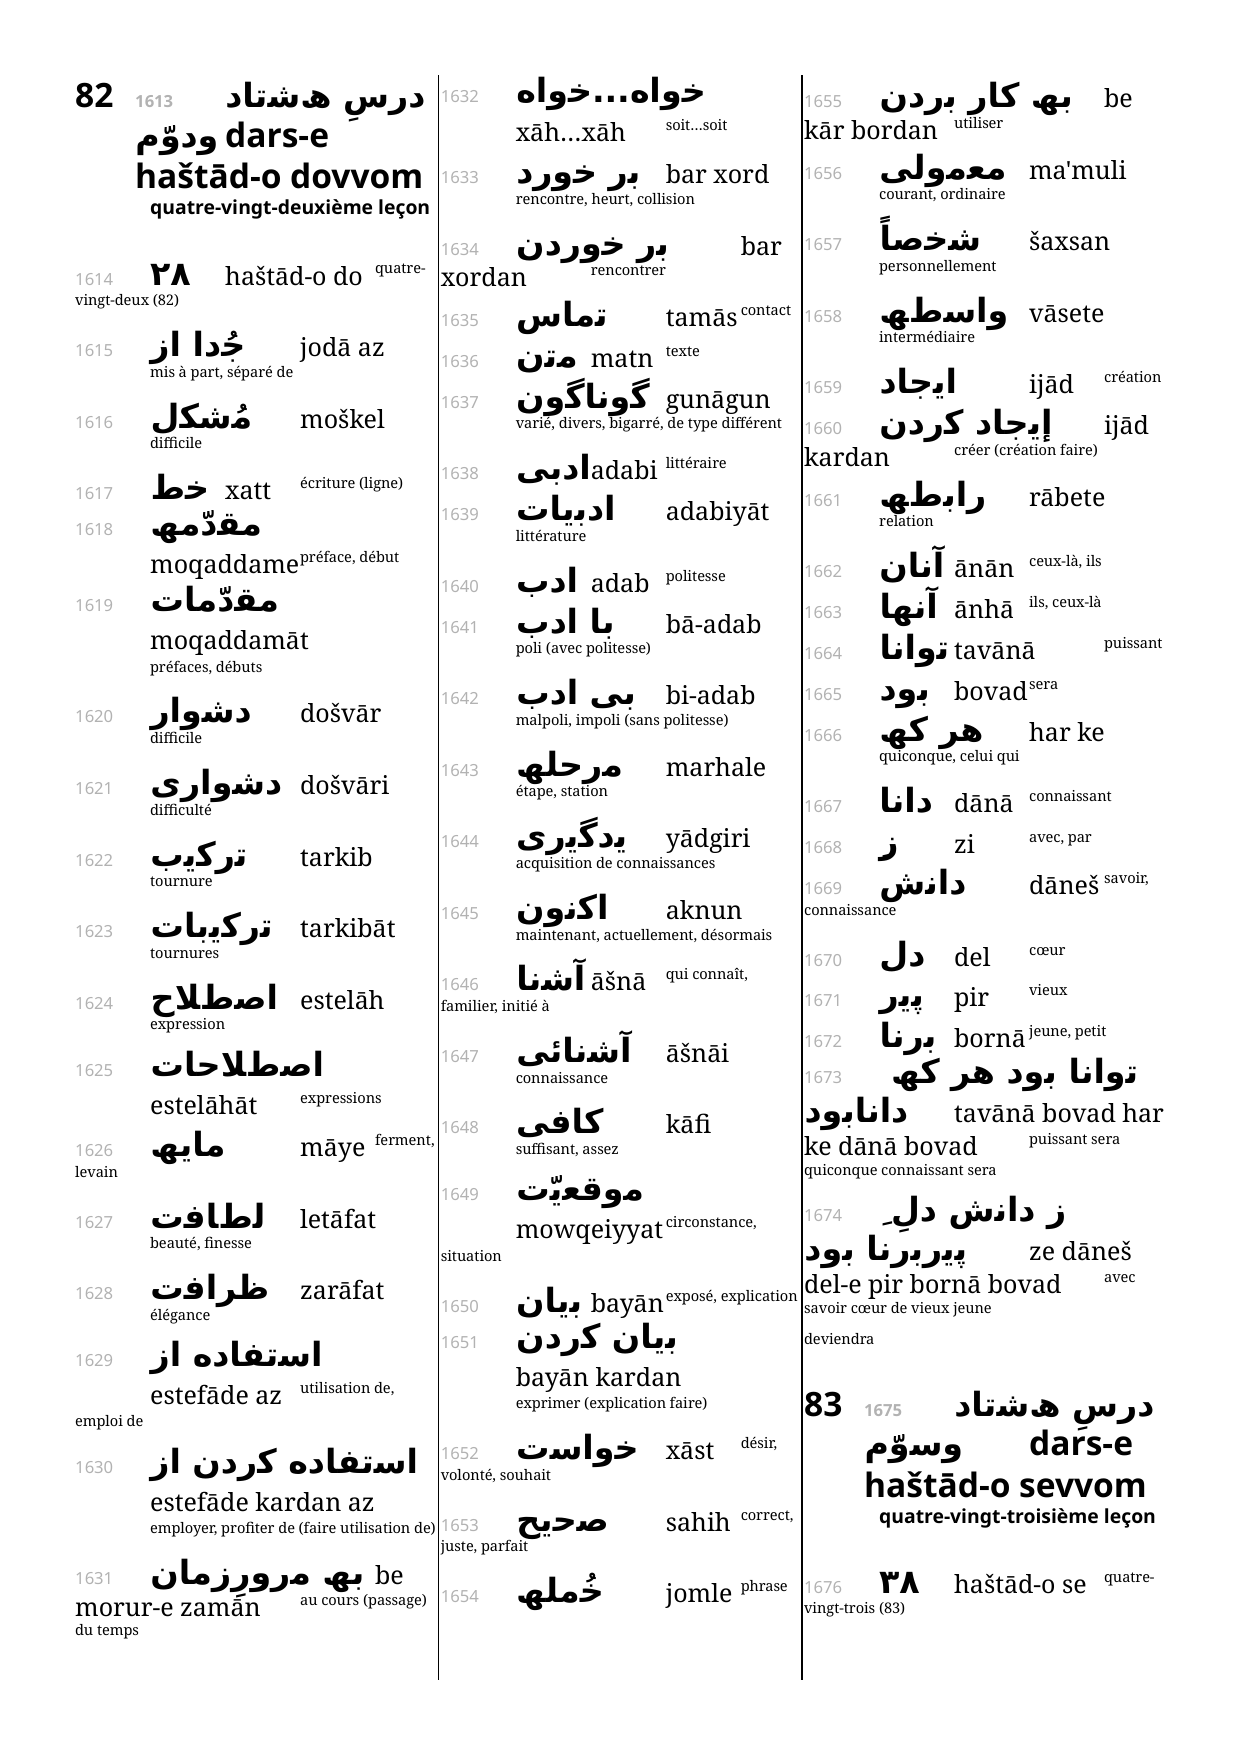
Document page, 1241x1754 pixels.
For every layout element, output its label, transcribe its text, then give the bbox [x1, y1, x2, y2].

text 1629 اﺳﺗﻔﺎده از estefāde az utilisation de, emploi de [75, 1339, 436, 1445]
text 1617 ﺧط xatt écriture (ligne) [75, 467, 436, 508]
text 1635 ﺗﻣﺎس tamās contact [441, 294, 799, 335]
text 1676 ۳۸ haštād-o se quatre-vingt-trois (83) [804, 1561, 1165, 1632]
text 1658 واﺳطﮫ vāsete intermédiaire [804, 290, 1165, 361]
text 1670 دل del cœur [804, 933, 1165, 974]
text 1634 ﺑر ﺧوردن bar xordan rencontrer [441, 222, 799, 294]
text 1639 ادﺑﯾﺎت adabiyāt littérature [441, 488, 799, 559]
text 1662 آﻧﺎن ānān ceux-là, ils [804, 545, 1165, 586]
text 1624 اﺻطﻼح estelāh expression [75, 977, 436, 1048]
text 1654 ﺧُﻣﻠﮫ jomle phrase [441, 1570, 799, 1611]
text 1660 إﯾﺟﺎد ﮐردن ijād kardan créer (création faire) [804, 402, 1165, 474]
text 1614 ۲۸ haštād-o do quatre-vingt-deux (82) [75, 252, 436, 324]
text 1643 ﻣرﺣﻠﮫ marhale étape, station [441, 743, 799, 815]
text 1641 ﺑﺎ ادب bā-adab poli (avec politesse) [441, 600, 799, 672]
text 1674 ِز داﻧش دلِ ﭘﯾرﺑرﻧﺎ ﺑود ze dāneš del-e pir bornā bovad avec savoir cœur de vieux jeune deviendra [804, 1194, 1165, 1362]
text 1671 ﭘﯾر pir vieux [804, 974, 1165, 1015]
text 1628 ظراﻓت zarāfat élégance [75, 1267, 436, 1339]
text 1620 دﺷوار došvār difficile [75, 690, 436, 762]
text 1645 اﮐﻧون aknun maintenant, actuellement, désormais [441, 887, 799, 958]
text 1651 ﺑﯾﺎن ﮐردن bayān kardan exprimer (explication faire) [441, 1320, 799, 1427]
text 1630 اﺳﺗﻔﺎده ﮐردن از estefāde kardan az employer, profiter de (faire utilisation de) [75, 1445, 436, 1552]
text 1622 ﺗرﮐﯾب tarkib tournure [75, 833, 436, 905]
text 1669 داﻧش dāneš savoir, connaissance [804, 862, 1165, 933]
text 1664 ﺗواﻧﺎ tavānā puissant [804, 627, 1165, 668]
text 1644 ﯾدﮔﯾری yādgiri acquisition de connaissances [441, 815, 799, 887]
text 1638 ادﺑﯽ adabi littéraire [441, 447, 799, 488]
text 1640 ادب adab politesse [441, 559, 799, 600]
text 1631 ﺑﮫ ﻣرورِزﻣﺎن be morur-e zamān au cours (passage) du temps [75, 1552, 436, 1654]
text 1656 ﻣﻌﻣوﻟﯽ ma'muli courant, ordinaire [804, 147, 1165, 218]
text 1618 ﻣﻘدّﻣﮫ moqaddame préface, début [75, 508, 436, 584]
text 1621 دﺷواری došvāri difficulté [75, 762, 436, 833]
text 1615 ﺟُدا از jodā az mis à part, séparé de [75, 324, 436, 396]
text 1632 ﺧواه...ﺧواه xāh…xāh soit…soit [441, 75, 799, 151]
text 1653 ﺻﺣﯾﺢ sahih correct, juste, parfait [441, 1498, 799, 1570]
text 1659 اﯾﺟﺎد ijād création [804, 361, 1165, 402]
text 1665 ﺑود bovad sera [804, 668, 1165, 708]
text 1663 آﻧﮭﺎ ānhā ils, ceux-là [804, 586, 1165, 627]
text 1657 ﺷﺧﺻﺎً šaxsan personnellement [804, 218, 1165, 290]
text 1627 ﻟطﺎﻓت letāfat beauté, finesse [75, 1196, 436, 1267]
text 1648 ﮐﺎﻓﯽ kāfi suffisant, assez [441, 1101, 799, 1173]
text 1616 ﻣُﺷﮑل moškel difficile [75, 396, 436, 467]
text 1666 ھر ﮐﮫ har ke quiconque, celui qui [804, 708, 1165, 780]
text 1667 داﻧﺎ dānā connaissant [804, 780, 1165, 821]
text 1625 اﺻطﻼﺣﺎت estelāhāt expressions [75, 1048, 436, 1124]
text 1619 ﻣﻘدّﻣﺎت moqaddamāt préfaces, débuts [75, 584, 436, 690]
subtitle 82 1613 درسِ ھﺷﺗﺎد ودوّم dars-e haštād-o dovvom quatre-vingt-deuxième leçon [75, 75, 436, 240]
text 1642 ﺑﯽ ادب bi-adab malpoli, impoli (sans politesse) [441, 672, 799, 743]
text 1652 ﺧواﺳت xāst désir, volonté, souhait [441, 1427, 799, 1498]
text 1649 ﻣوﻗﻌﯾّت mowqeiyyat circonstance, situation [441, 1173, 799, 1279]
text 1661 راﺑطﮫ rābete relation [804, 474, 1165, 545]
text 1636 ﻣﺗن matn texte [441, 335, 799, 376]
text 1655 ﺑﮫ ﮐﺎر ﺑردن be kār bordan utiliser [804, 75, 1165, 147]
text 1673 ﺗواﻧﺎ ﺑود ھر ﮐﮫ داﻧﺎﺑود tavānā bovad har ke dānā bovad puissant sera quiconque connaissant sera [804, 1056, 1165, 1194]
text 1626 ﻣﺎﯾﮫ māye ferment, levain [75, 1124, 436, 1196]
text 1646 آﺷﻧﺎ āšnā qui connaît, familier, initié à [441, 958, 799, 1030]
text 1633 ﺑر ﺧورد bar xord rencontre, heurt, collision [441, 151, 799, 222]
text 1668 ِز zi avec, par [804, 821, 1165, 862]
text 1647 آﺷﻧﺎﺋﯽ āšnāi connaissance [441, 1030, 799, 1101]
text 1623 ﺗرﮐﯾﺑﺎت tarkibāt tournures [75, 905, 436, 977]
text 1637 ﮔوﻧﺎﮔون gunāgun varié, divers, bigarré, de type différent [441, 376, 799, 447]
text 1650 ﺑﯾﺎن bayān exposé, explication [441, 1279, 799, 1320]
subtitle 83 1675 درسِ ھﺷﺗﺎد وﺳوّم dars-e haštād-o sevvom quatre-vingt-troisième leçon [804, 1383, 1165, 1548]
text 1672 ﺑرﻧﺎ bornā jeune, petit [804, 1015, 1165, 1056]
